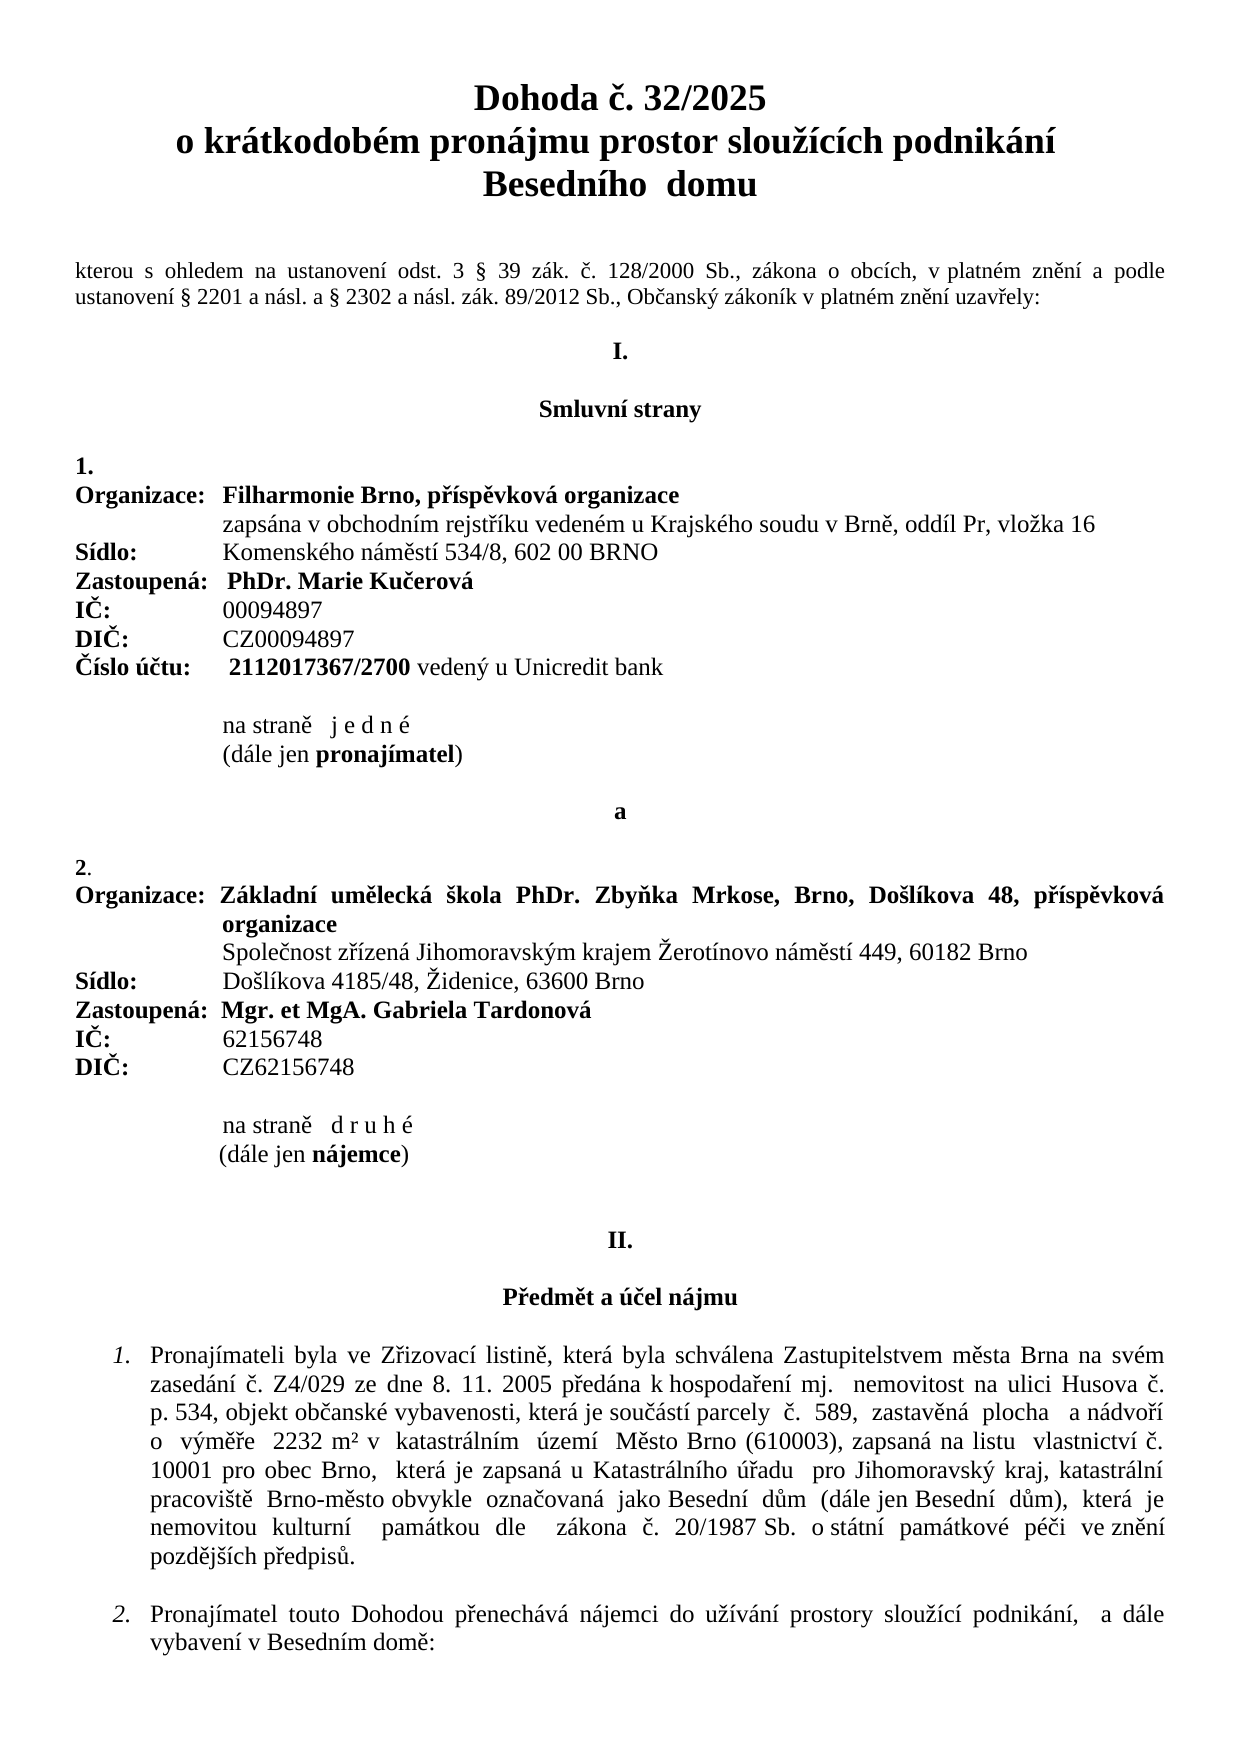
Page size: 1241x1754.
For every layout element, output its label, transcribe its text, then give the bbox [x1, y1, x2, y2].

text na straně d r u h é [75, 1110, 1165, 1139]
list Pronajímateli byla ve Zřizovací listině, která byla schválena Zastupitelstvem města Brna na svém zasedání č. Z4/029 ze dne 8. 11. 2005 předána k hospodaření mj. nemovitost na ulici Husova č. p. 534, objekt občanské vybavenosti, která je součástí parcely č. 589, zastavěná plocha a nádvoří o výměře 2232 m² v katastrálním území Město Brno (610003), zapsaná na listu vlastnictví č. 10001 pro obec Brno, která je zapsaná u Katastrálního úřadu pro Jihomoravský kraj, katastrální pracoviště Brno-město obvykle označovaná jako Besední dům (dále jen Besední dům), která je nemovitou kulturní památkou dle zákona č. 20/1987 Sb. o státní památkové péči ve znění pozdějších předpisů. [112, 1340, 1165, 1570]
text Zastoupená: Mgr. et MgA. Gabriela Tardonová [75, 995, 1165, 1024]
text zapsána v obchodním rejstříku vedeném u Krajského soudu v Brně, oddíl Pr, vložka 16 [222, 509, 1165, 537]
text DIČ: CZ00094897 [75, 624, 1165, 652]
text Společnost zřízená Jihomoravským krajem Žerotínovo náměstí 449, 60182 Brno [75, 937, 1165, 966]
text Besedního domu [75, 161, 1165, 204]
text Předmět a účel nájmu [75, 1282, 1165, 1311]
text II. [75, 1225, 1165, 1254]
text kterou s ohledem na ustanovení odst. 3 § 39 zák. č. 128/2000 Sb., zákona o obcích, v platném znění a podle ustanovení § 2201 a násl. a § 2302 a násl. zák. 89/2012 Sb., Občanský zákoník v platném znění uzavřely: [75, 257, 1165, 310]
text Smluvní strany [75, 394, 1165, 422]
text I. [75, 336, 1165, 365]
text Organizace: Základní umělecká škola PhDr. Zbyňka Mrkose, Brno, Došlíkova 48, příspěvková organizace [75, 880, 1165, 937]
text (dále jen pronajímatel) [149, 739, 1165, 767]
text Dohoda č. 32/2025 [75, 75, 1165, 118]
text na straně j e d n é [149, 710, 1165, 739]
text IČ: 00094897 [75, 595, 1165, 624]
text Číslo účtu: 2112017367/2700 vedený u Unicredit bank [75, 652, 1165, 681]
text Sídlo: Došlíkova 4185/48, Židenice, 63600 Brno [75, 966, 1165, 995]
text Zastoupená: PhDr. Marie Kučerová [75, 566, 1165, 595]
text o krátkodobém pronájmu prostor sloužících podnikání [75, 118, 1165, 161]
text IČ: 62156748 [75, 1024, 1165, 1052]
text Organizace: Filharmonie Brno, příspěvková organizace [75, 480, 1165, 509]
text a [75, 796, 1165, 825]
text 2. [75, 854, 1165, 880]
list Pronajímatel touto Dohodou přenechává nájemci do užívání prostory sloužící podnikání, a dále vybavení v Besedním domě: [112, 1599, 1165, 1656]
text (dále jen nájemce) [75, 1139, 1165, 1167]
text DIČ: CZ62156748 [75, 1052, 1165, 1081]
text Sídlo: Komenského náměstí 534/8, 602 00 BRNO [75, 537, 1165, 566]
